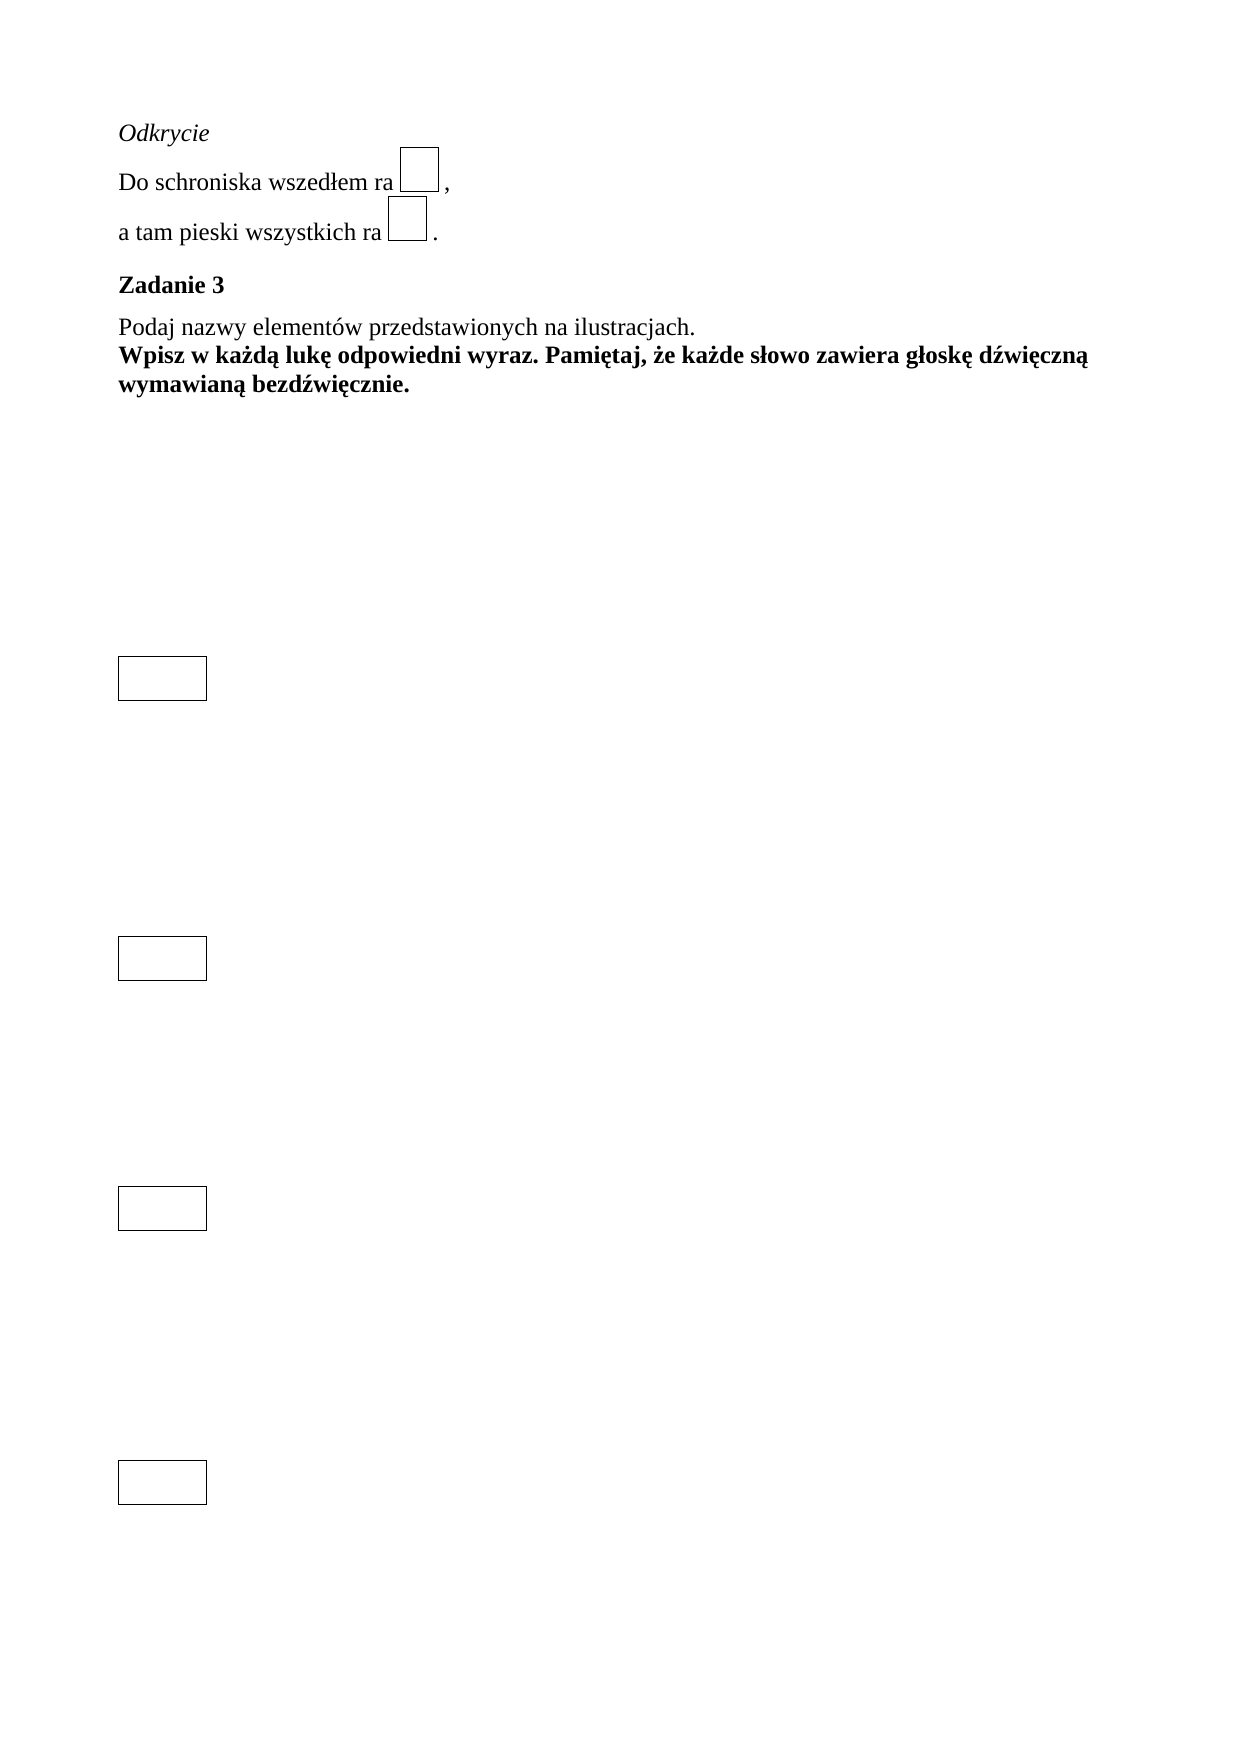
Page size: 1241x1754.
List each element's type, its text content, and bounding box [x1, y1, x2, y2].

text Do schroniska wszedłem ra , [118, 147, 1122, 196]
text a tam pieski wszystkich ra . [118, 196, 1122, 245]
text Podaj nazwy elementów przedstawionych na ilustracjach. Wpisz w każdą lukę odpowiedni wyraz. Pamiętaj, że każde słowo zawiera głoskę dźwięczną wymawianą bezdźwięcznie. [118, 312, 1122, 398]
text Odkrycie [118, 118, 1122, 147]
subtitle Zadanie 3 [118, 270, 1122, 299]
